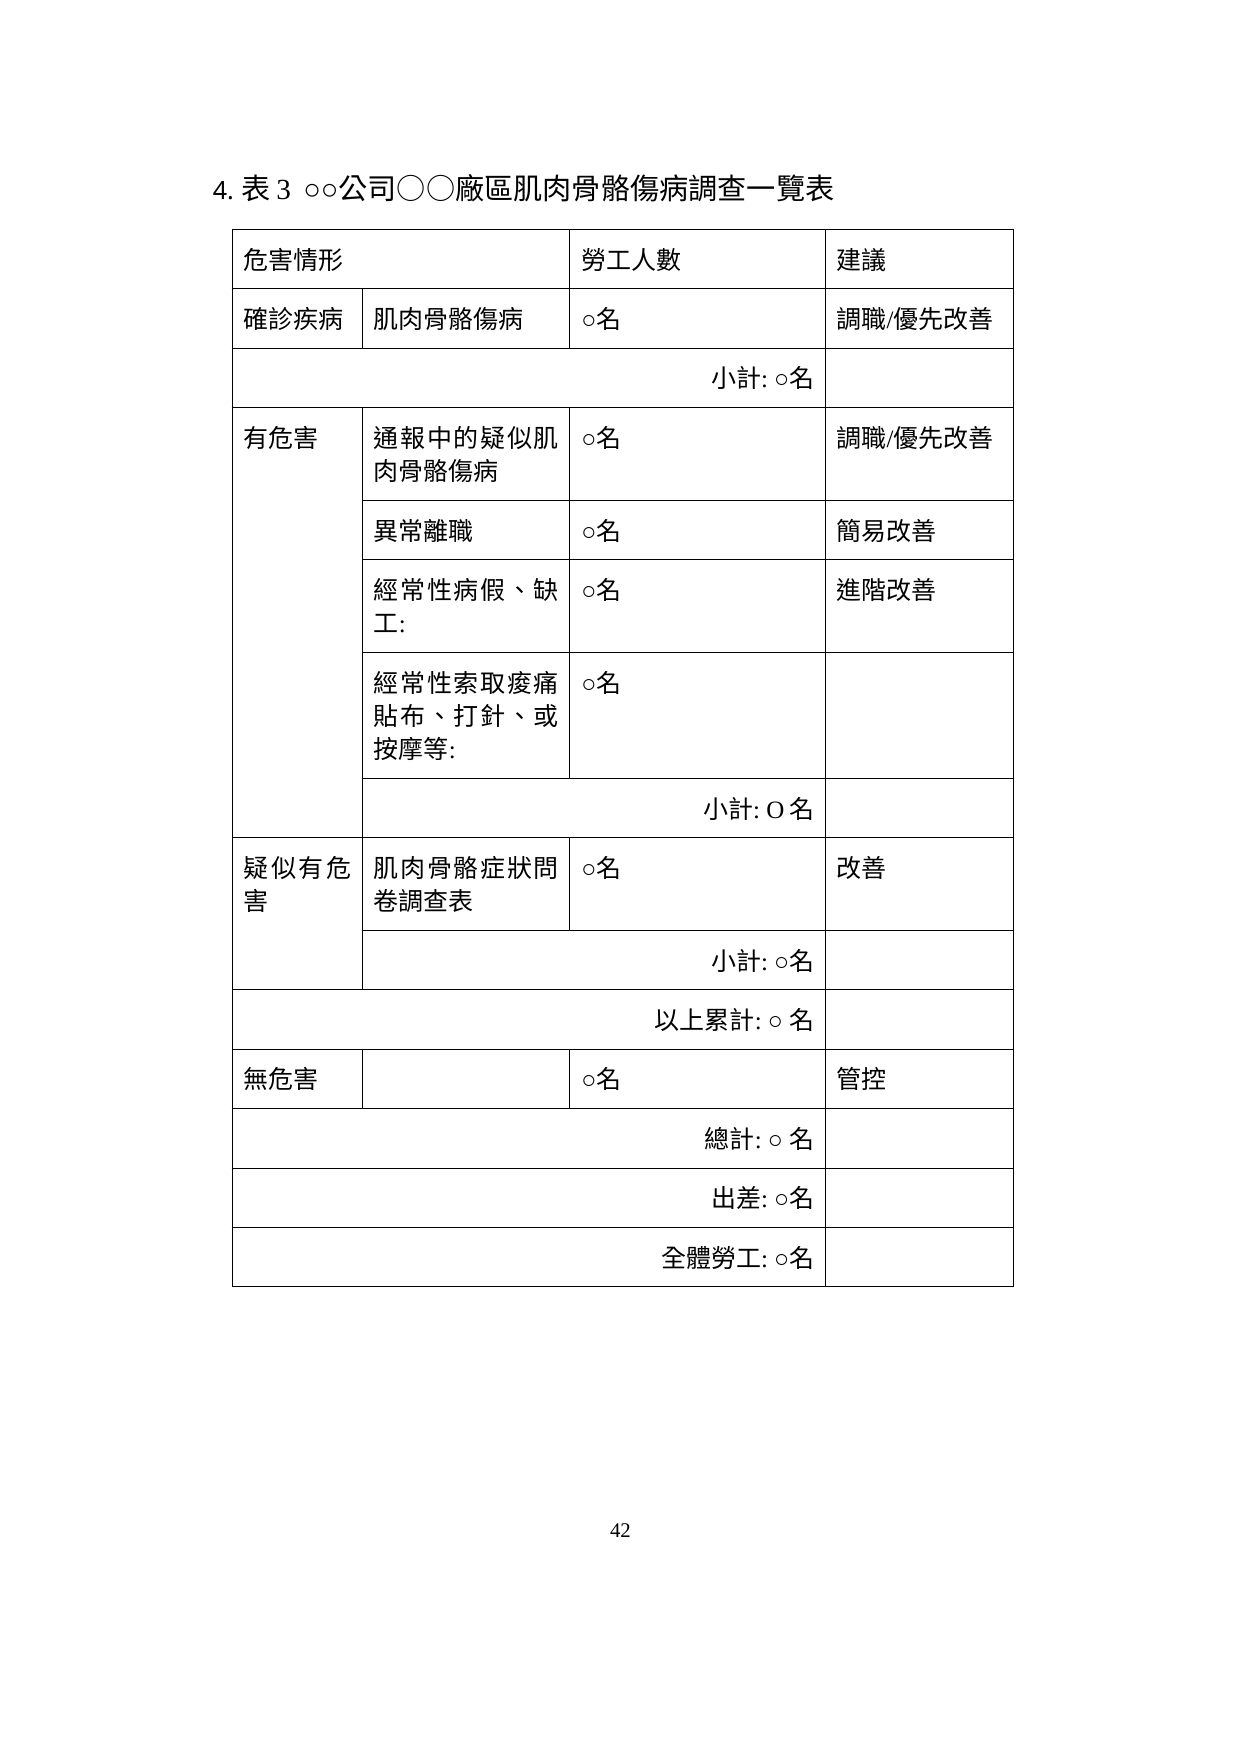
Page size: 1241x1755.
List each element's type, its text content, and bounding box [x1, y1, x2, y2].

table_cell 無危害 [233, 1050, 362, 1108]
table_cell 肌肉骨骼傷病 [363, 289, 569, 348]
table_cell ○名 [570, 501, 825, 559]
table_cell 調職/優先改善 [826, 408, 1013, 500]
table_cell ○名 [570, 838, 825, 930]
table_cell 疑似有危害 [233, 838, 362, 989]
table_cell 小計: ○名 [233, 349, 825, 407]
table_cell ○名 [570, 289, 825, 348]
table_header 建議 [826, 230, 1013, 288]
table_cell 出差: ○名 [233, 1169, 825, 1227]
table_cell 進階改善 [826, 560, 1013, 652]
table_cell 經常性索取痠痛貼布、打針、或按摩等: [363, 653, 569, 778]
table_cell 簡易改善 [826, 501, 1013, 559]
table_cell 異常離職 [363, 501, 569, 559]
table_cell 確診疾病 [233, 289, 362, 348]
table_cell ○名 [570, 653, 825, 778]
table_cell 管控 [826, 1050, 1013, 1108]
table_cell [363, 1050, 569, 1108]
table_cell 經常性病假、缺工: [363, 560, 569, 652]
list 表3 ○○公司○○廠區肌肉骨骼傷病調查一覽表 [213, 165, 1087, 208]
table_header 勞工人數 [570, 230, 825, 288]
table_cell 通報中的疑似肌肉骨骼傷病 [363, 408, 569, 500]
table_cell [826, 990, 1013, 1049]
table_cell 小計: O名 [363, 779, 825, 837]
table_cell 肌肉骨骼症狀問卷調查表 [363, 838, 569, 930]
table_cell 改善 [826, 838, 1013, 930]
table_cell 全體勞工: ○名 [233, 1228, 825, 1286]
table_cell [826, 653, 1013, 778]
table_cell ○名 [570, 560, 825, 652]
table_cell 有危害 [233, 408, 362, 837]
table_header 危害情形 [233, 230, 569, 288]
table_cell [826, 1169, 1013, 1227]
table_cell [826, 779, 1013, 837]
table_cell [826, 1109, 1013, 1167]
table_cell ○名 [570, 408, 825, 500]
table_cell [826, 349, 1013, 407]
table_cell [826, 931, 1013, 989]
table_cell [826, 1228, 1013, 1286]
table_cell ○名 [570, 1050, 825, 1108]
table_cell 調職/優先改善 [826, 289, 1013, 348]
table_cell 總計: ○ 名 [233, 1109, 825, 1167]
table_cell 小計: ○名 [363, 931, 825, 989]
table_cell 以上累計: ○ 名 [233, 990, 825, 1049]
